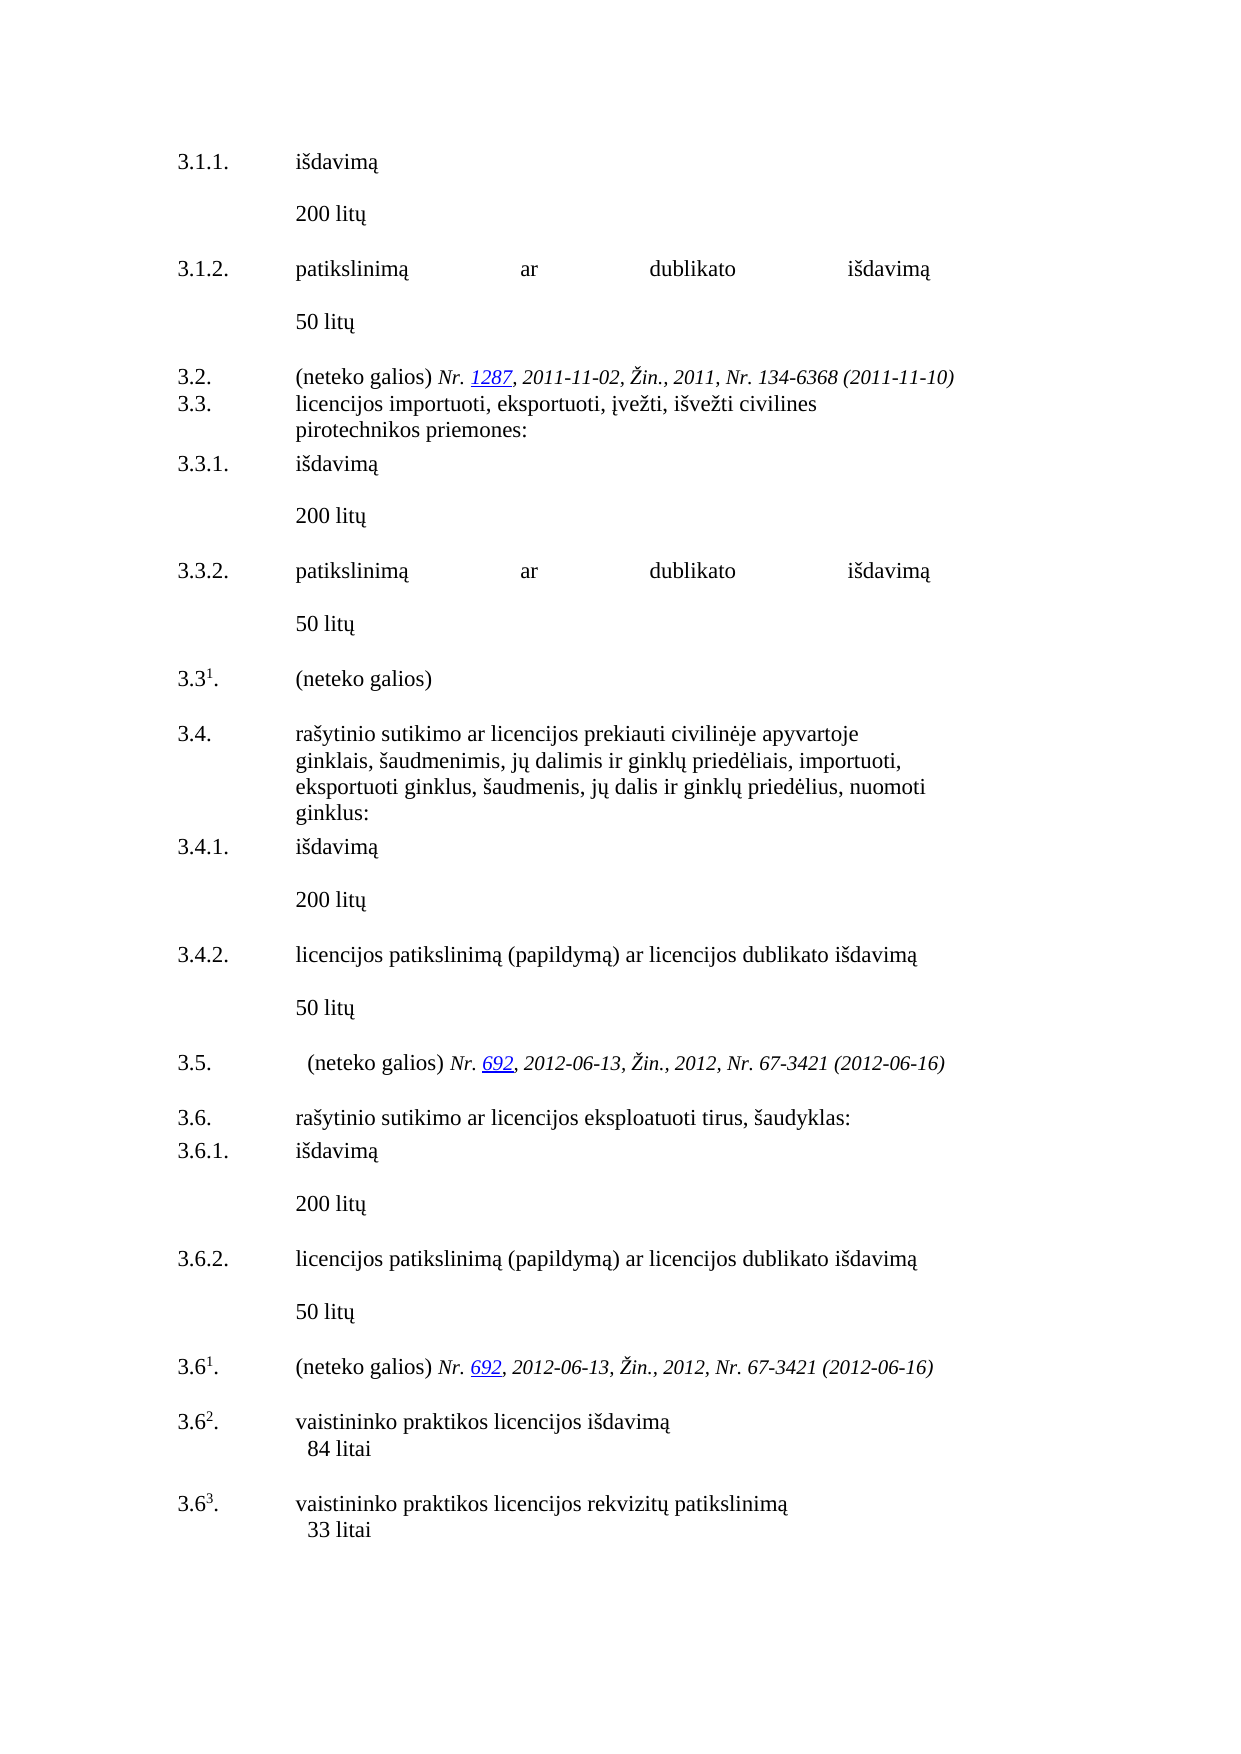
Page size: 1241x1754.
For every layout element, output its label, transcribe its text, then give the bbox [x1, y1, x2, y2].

text 3.6.2. licencijos patikslinimą (papildymą) ar licencijos dublikato išdavimą 50 litų [177, 1245, 930, 1324]
text 3.63. vaistininko praktikos licencijos rekvizitų patikslinimą 33 litai [177, 1490, 930, 1542]
text 3.1.2. patikslinimą ar dublikato išdavimą 50 litų [177, 256, 930, 334]
text 3.4.2. licencijos patikslinimą (papildymą) ar licencijos dublikato išdavimą 50 litų [177, 941, 930, 1020]
text 3.62. vaistininko praktikos licencijos išdavimą 84 litai [177, 1408, 930, 1461]
text eksportuoti ginklus, šaudmenis, jų dalis ir ginklų priedėlius, nuomoti [177, 773, 930, 799]
text 3.2. (neteko galios) Nr. 1287, 2011-11-02, Žin., 2011, Nr. 134-6368 (2011-11-10) [177, 363, 1122, 390]
text 3.6. rašytinio sutikimo ar licencijos eksploatuoti tirus, šaudyklas: [177, 1104, 930, 1130]
text 3.1.1. išdavimą 200 litų [177, 148, 930, 227]
text 3.4.1. išdavimą 200 litų [177, 833, 930, 912]
text 3.6.1. išdavimą 200 litų [177, 1137, 930, 1217]
text 3.3.1. išdavimą 200 litų [177, 450, 930, 529]
text 3.31. (neteko galios) [177, 665, 930, 692]
text ginklus: [177, 799, 930, 826]
text 3.4. rašytinio sutikimo ar licencijos prekiauti civilinėje apyvartoje [177, 720, 930, 747]
text 3.3. licencijos importuoti, eksportuoti, įvežti, išvežti civilines [177, 390, 930, 416]
text pirotechnikos priemones: [177, 416, 930, 442]
text 3.5. (neteko galios) Nr. 692, 2012-06-13, Žin., 2012, Nr. 67-3421 (2012-06-16) [177, 1049, 1122, 1075]
text 3.3.2. patikslinimą ar dublikato išdavimą 50 litų [177, 557, 930, 637]
text ginklais, šaudmenimis, jų dalimis ir ginklų priedėliais, importuoti, [177, 747, 930, 773]
text 3.61. (neteko galios) Nr. 692, 2012-06-13, Žin., 2012, Nr. 67-3421 (2012-06-16) [177, 1353, 1122, 1379]
